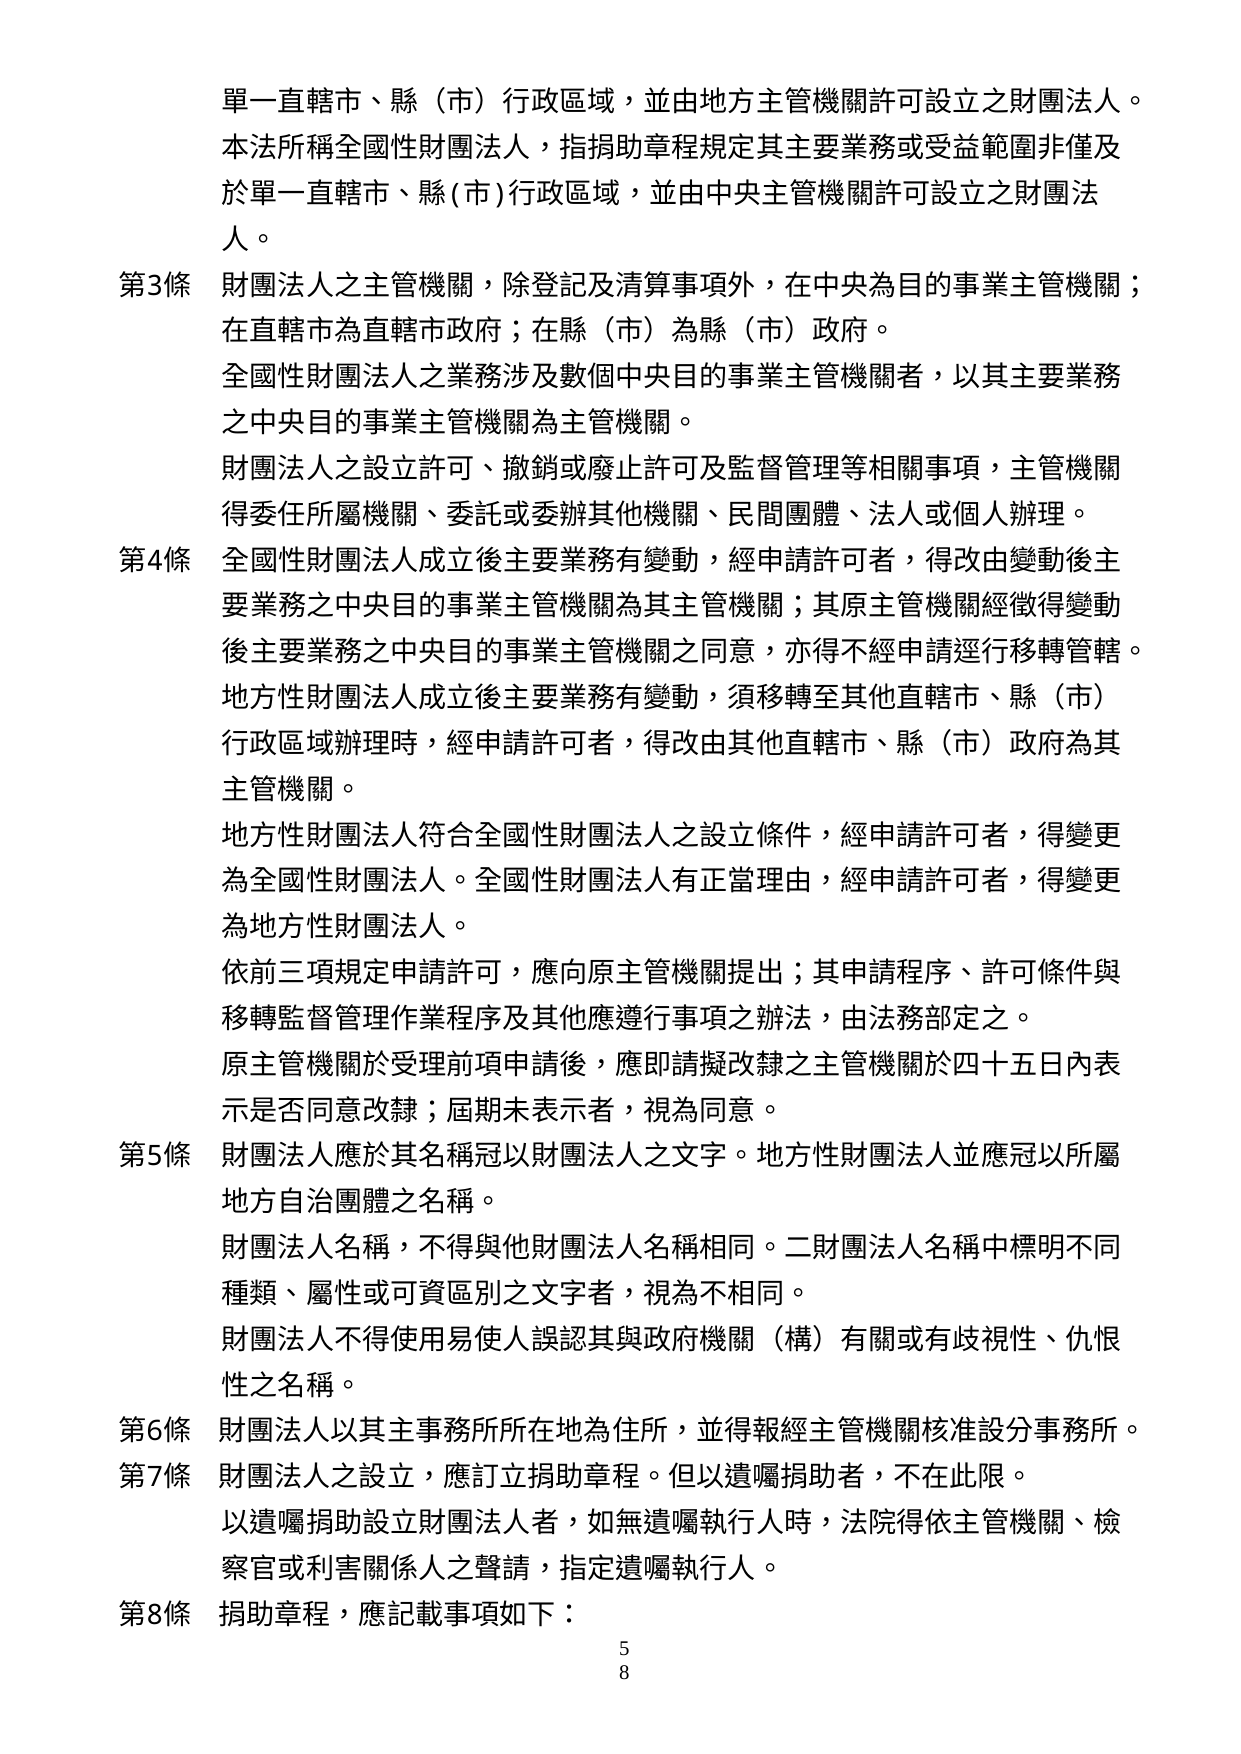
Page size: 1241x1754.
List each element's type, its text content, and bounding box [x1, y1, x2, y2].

text 第6條 財團法人以其主事務所所在地為住所，並得報經主管機關核准設分事務所。 [118, 1404, 1122, 1450]
text 第8條 捐助章程，應記載事項如下： [118, 1587, 1122, 1633]
text 第4條 全國性財團法人成立後主要業務有變動，經申請許可者，得改由變動後主要業務之中央目的事業主管機關為其主管機關；其原主管機關經徵得變動後主要業務之中央目的事業主管機關之同意，亦得不經申請逕行移轉管轄。 [118, 533, 1122, 671]
text 原主管機關於受理前項申請後，應即請擬改隸之主管機關於四十五日內表示是否同意改隸；屆期未表示者，視為同意。 [221, 1037, 1122, 1129]
text 財團法人名稱，不得與他財團法人名稱相同。二財團法人名稱中標明不同種類、屬性或可資區別之文字者，視為不相同。 [221, 1221, 1122, 1312]
text 第3條 財團法人之主管機關，除登記及清算事項外，在中央為目的事業主管機關；在直轄市為直轄市政府；在縣（市）為縣（市）政府。 [118, 258, 1122, 350]
text 依前三項規定申請許可，應向原主管機關提出；其申請程序、許可條件與移轉監督管理作業程序及其他應遵行事項之辦法，由法務部定之。 [221, 946, 1122, 1037]
text 地方性財團法人符合全國性財團法人之設立條件，經申請許可者，得變更為全國性財團法人。全國性財團法人有正當理由，經申請許可者，得變更為地方性財團法人。 [221, 808, 1122, 946]
text 第5條 財團法人應於其名稱冠以財團法人之文字。地方性財團法人並應冠以所屬地方自治團體之名稱。 [118, 1129, 1122, 1221]
text 地方性財團法人成立後主要業務有變動，須移轉至其他直轄市、縣（市）行政區域辦理時，經申請許可者，得改由其他直轄市、縣（市）政府為其主管機關。 [221, 671, 1122, 808]
text 以遺囑捐助設立財團法人者，如無遺囑執行人時，法院得依主管機關、檢察官或利害關係人之聲請，指定遺囑執行人。 [221, 1496, 1122, 1587]
text 財團法人之設立許可、撤銷或廢止許可及監督管理等相關事項，主管機關得委任所屬機關、委託或委辦其他機關、民間團體、法人或個人辦理。 [221, 442, 1122, 533]
text 第7條 財團法人之設立，應訂立捐助章程。但以遺囑捐助者，不在此限。 [118, 1450, 1122, 1496]
text 全國性財團法人之業務涉及數個中央目的事業主管機關者，以其主要業務之中央目的事業主管機關為主管機關。 [221, 350, 1122, 442]
text 財團法人不得使用易使人誤認其與政府機關（構）有關或有歧視性、仇恨性之名稱。 [221, 1312, 1122, 1404]
text 本法所稱地方性財團法人，指捐助章程規定其主要業務或受益範圍僅及於單一直轄市、縣（市）行政區域，並由地方主管機關許可設立之財團法人。 [221, 75, 1122, 121]
text 本法所稱全國性財團法人，指捐助章程規定其主要業務或受益範圍非僅及於單一直轄市、縣(市)行政區域，並由中央主管機關許可設立之財團法人。 [221, 121, 1122, 258]
